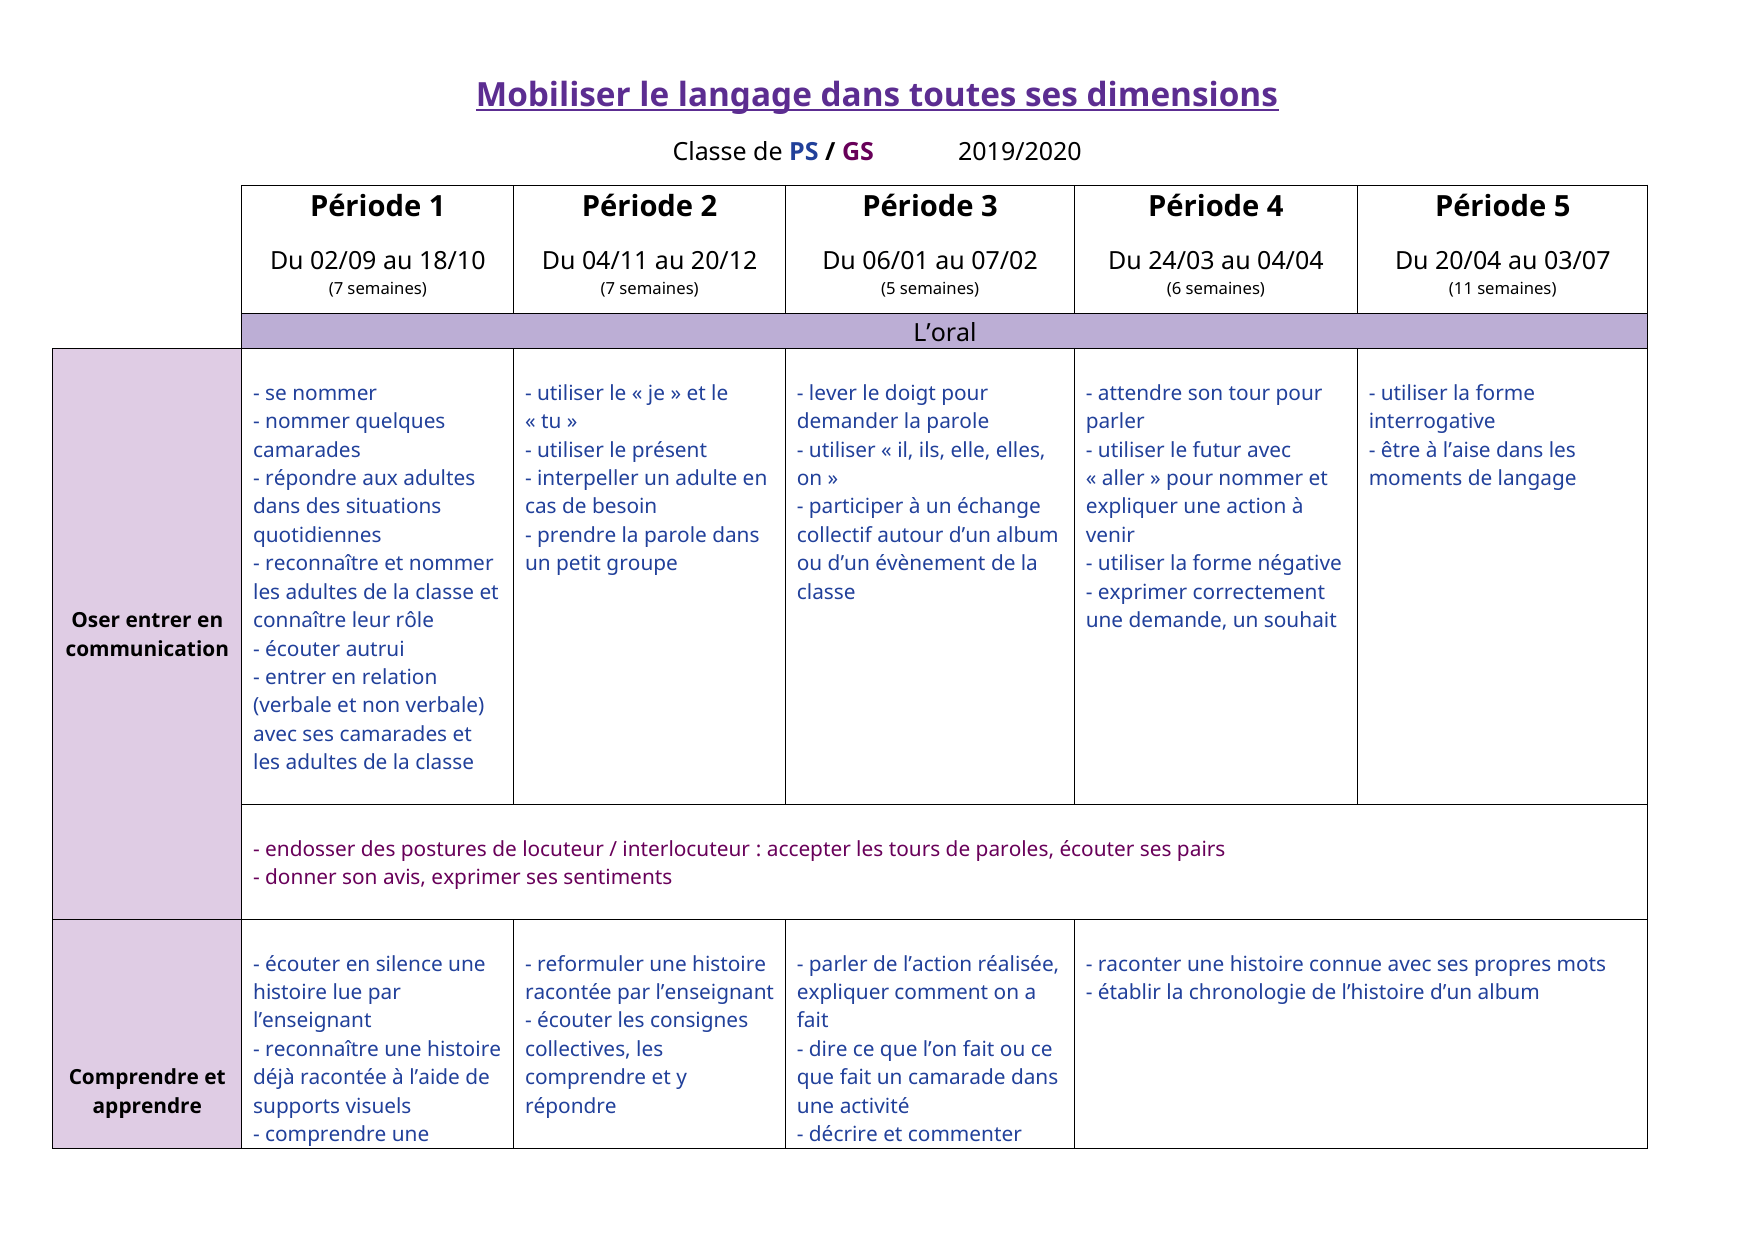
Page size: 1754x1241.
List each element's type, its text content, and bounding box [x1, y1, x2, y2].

table_cell - écouter en silence une histoire lue par l’enseignant - reconnaître une histoire déjà racontée à l’aide de supports visuels - comprendre une [242, 920, 513, 1148]
table_header Période 4 Du 24/03 au 04/04 (6 semaines) [1075, 186, 1357, 313]
table_header Période 1 Du 02/09 au 18/10 (7 semaines) [242, 186, 513, 313]
table_header Période 5 Du 20/04 au 03/07 (11 semaines) [1358, 186, 1647, 313]
table_cell - parler de l’action réalisée, expliquer comment on a fait - dire ce que l’on fait ou ce que fait un camarade dans une activité - décrire et commenter [786, 920, 1074, 1148]
table_cell - raconter une histoire connue avec ses propres mots - établir la chronologie de l’histoire d’un album [1075, 920, 1647, 1148]
table_cell - endosser des postures de locuteur / interlocuteur : accepter les tours de paroles, écouter ses pairs - donner son avis, exprimer ses sentiments [242, 805, 1647, 919]
table_cell - se nommer - nommer quelques camarades - répondre aux adultes dans des situations quotidiennes - reconnaître et nommer les adultes de la classe et connaître leur rôle - écouter autrui - entrer en relation (verbale et non verbale) avec ses camarades et les adultes de la classe [242, 349, 513, 804]
table_header [53, 185, 241, 348]
table_cell - utiliser le « je » et le « tu » - utiliser le présent - interpeller un adulte en cas de besoin - prendre la parole dans un petit groupe [514, 349, 785, 804]
table_cell Oser entrer en communication [53, 349, 241, 919]
table_cell L’oral [242, 314, 1647, 348]
table_cell - attendre son tour pour parler - utiliser le futur avec « aller » pour nommer et expliquer une action à venir - utiliser la forme négative - exprimer correctement une demande, un souhait [1075, 349, 1357, 804]
table_header Période 3 Du 06/01 au 07/02 (5 semaines) [786, 186, 1074, 313]
table_cell - lever le doigt pour demander la parole - utiliser « il, ils, elle, elles, on » - participer à un échange collectif autour d’un album ou d’un évènement de la classe [786, 349, 1074, 804]
text Mobiliser le langage dans toutes ses dimensions [71, 71, 1683, 116]
text Classe de PS / GS 2019/2020 [71, 133, 1683, 167]
table_header Période 2 Du 04/11 au 20/12 (7 semaines) [514, 186, 785, 313]
table_cell - reformuler une histoire racontée par l’enseignant - écouter les consignes collectives, les comprendre et y répondre [514, 920, 785, 1148]
table_cell - utiliser la forme interrogative - être à l’aise dans les moments de langage [1358, 349, 1647, 804]
table_cell Comprendre et apprendre [53, 920, 241, 1148]
